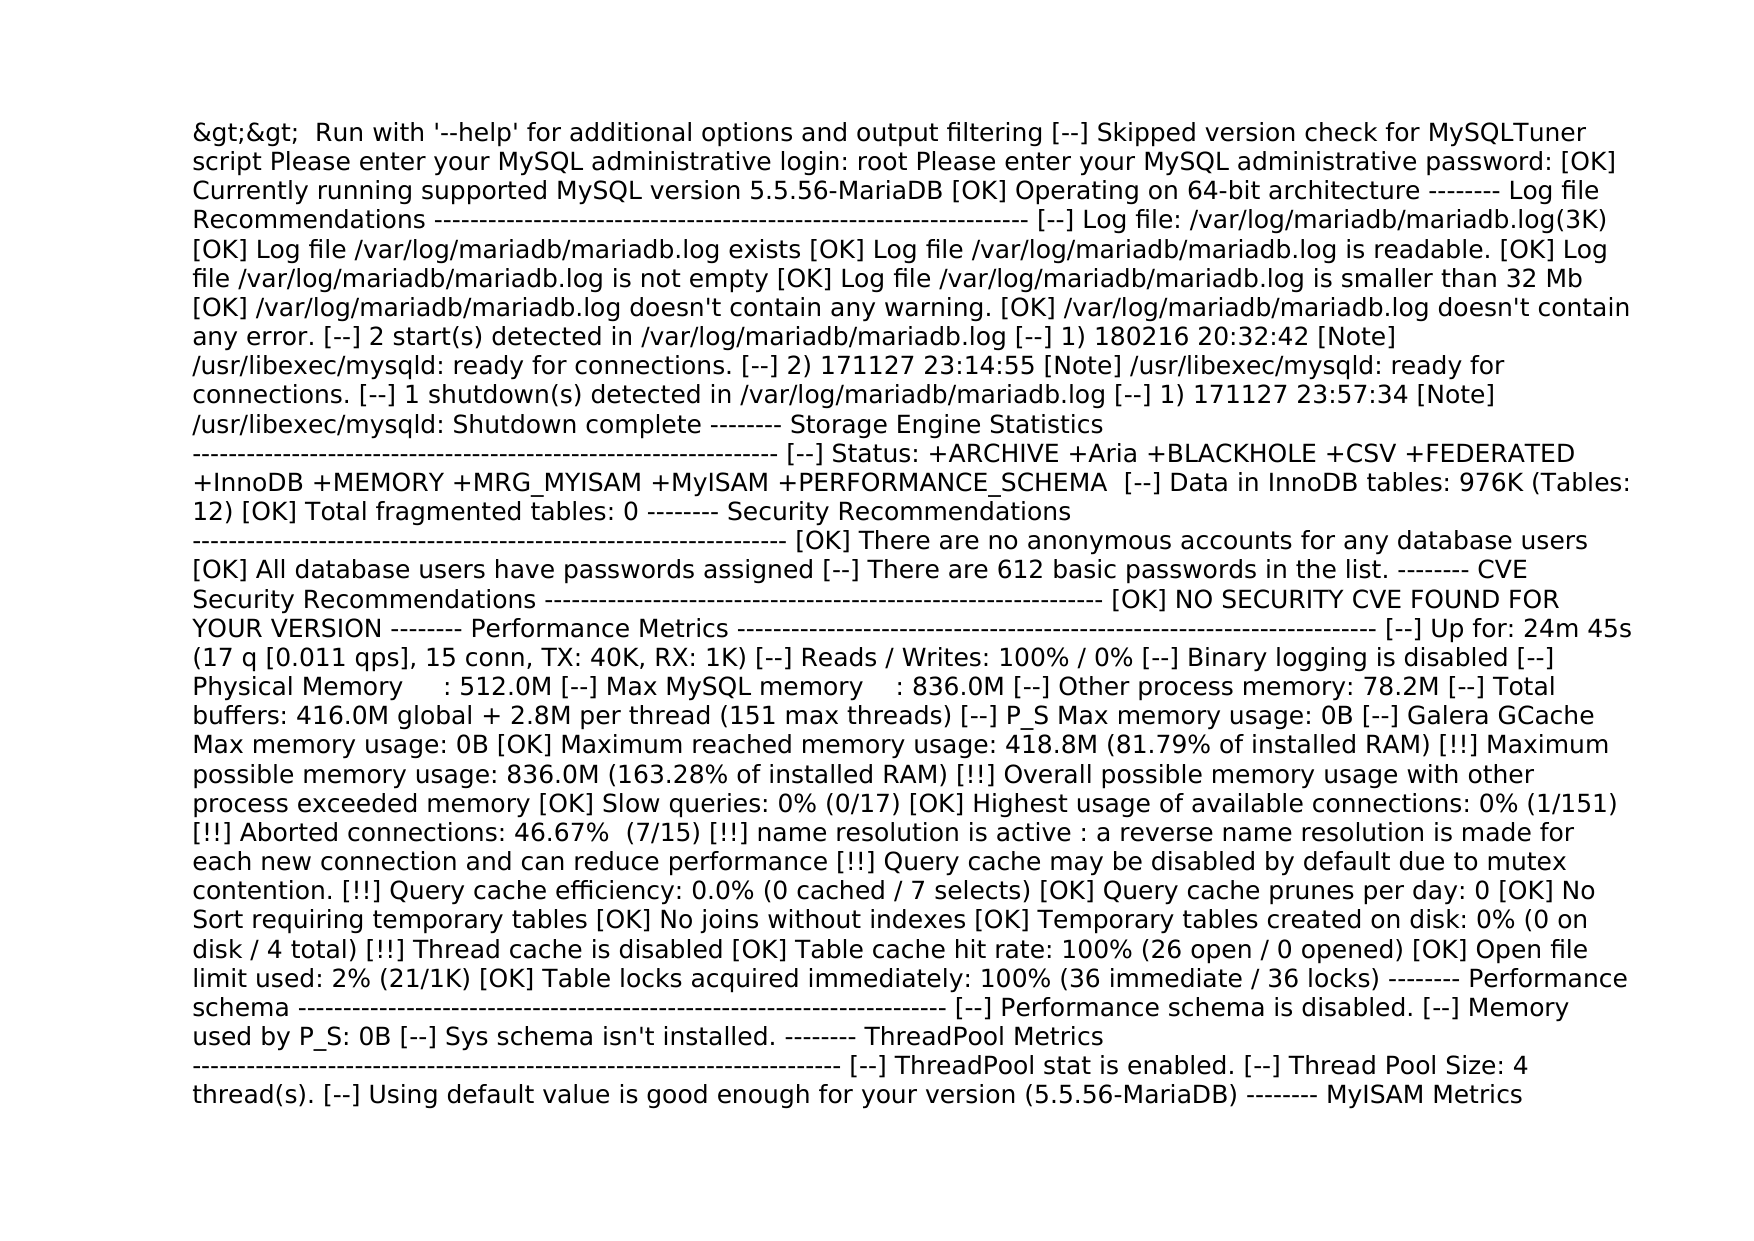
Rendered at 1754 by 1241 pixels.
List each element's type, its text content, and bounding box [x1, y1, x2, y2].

list &gt;&gt; Run with '--help' for additional options and output filtering [--] Skipped version check for MySQLTuner script Please enter your MySQL administrative login: root Please enter your MySQL administrative password: [OK] Currently running supported MySQL version 5.5.56-MariaDB [OK] Operating on 64-bit architecture -------- Log file Recommendations ------------------------------------------------------------------ [--] Log file: /var/log/mariadb/mariadb.log(3K) [OK] Log file /var/log/mariadb/mariadb.log exists [OK] Log file /var/log/mariadb/mariadb.log is readable. [OK] Log file /var/log/mariadb/mariadb.log is not empty [OK] Log file /var/log/mariadb/mariadb.log is smaller than 32 Mb [OK] /var/log/mariadb/mariadb.log doesn't contain any warning. [OK] /var/log/mariadb/mariadb.log doesn't contain any error. [--] 2 start(s) detected in /var/log/mariadb/mariadb.log [--] 1) 180216 20:32:42 [Note] /usr/libexec/mysqld: ready for connections. [--] 2) 171127 23:14:55 [Note] /usr/libexec/mysqld: ready for connections. [--] 1 shutdown(s) detected in /var/log/mariadb/mariadb.log [--] 1) 171127 23:57:34 [Note] /usr/libexec/mysqld: Shutdown complete -------- Storage Engine Statistics ----------------------------------------------------------------- [--] Status: +ARCHIVE +Aria +BLACKHOLE +CSV +FEDERATED +InnoDB +MEMORY +MRG_MYISAM +MyISAM +PERFORMANCE_SCHEMA [--] Data in InnoDB tables: 976K (Tables: 12) [OK] Total fragmented tables: 0 -------- Security Recommendations ------------------------------------------------------------------ [OK] There are no anonymous accounts for any database users [OK] All database users have passwords assigned [--] There are 612 basic passwords in the list. -------- CVE Security Recommendations -------------------------------------------------------------- [OK] NO SECURITY CVE FOUND FOR YOUR VERSION -------- Performance Metrics ----------------------------------------------------------------------- [--] Up for: 24m 45s (17 q [0.011 qps], 15 conn, TX: 40K, RX: 1K) [--] Reads / Writes: 100% / 0% [--] Binary logging is disabled [--] Physical Memory : 512.0M [--] Max MySQL memory : 836.0M [--] Other process memory: 78.2M [--] Total buffers: 416.0M global + 2.8M per thread (151 max threads) [--] P_S Max memory usage: 0B [--] Galera GCache Max memory usage: 0B [OK] Maximum reached memory usage: 418.8M (81.79% of installed RAM) [!!] Maximum possible memory usage: 836.0M (163.28% of installed RAM) [!!] Overall possible memory usage with other process exceeded memory [OK] Slow queries: 0% (0/17) [OK] Highest usage of available connections: 0% (1/151) [!!] Aborted connections: 46.67% (7/15) [!!] name resolution is active : a reverse name resolution is made for each new connection and can reduce performance [!!] Query cache may be disabled by default due to mutex contention. [!!] Query cache efficiency: 0.0% (0 cached / 7 selects) [OK] Query cache prunes per day: 0 [OK] No Sort requiring temporary tables [OK] No joins without indexes [OK] Temporary tables created on disk: 0% (0 on disk / 4 total) [!!] Thread cache is disabled [OK] Table cache hit rate: 100% (26 open / 0 opened) [OK] Open file limit used: 2% (21/1K) [OK] Table locks acquired immediately: 100% (36 immediate / 36 locks) -------- Performance schema ------------------------------------------------------------------------ [--] Performance schema is disabled. [--] Memory used by P_S: 0B [--] Sys schema isn't installed. -------- ThreadPool Metrics ------------------------------------------------------------------------ [--] ThreadPool stat is enabled. [--] Thread Pool Size: 4 thread(s). [--] Using default value is good enough for your version (5.5.56-MariaDB) -------- MyISAM Metrics [177, 118, 1636, 1110]
